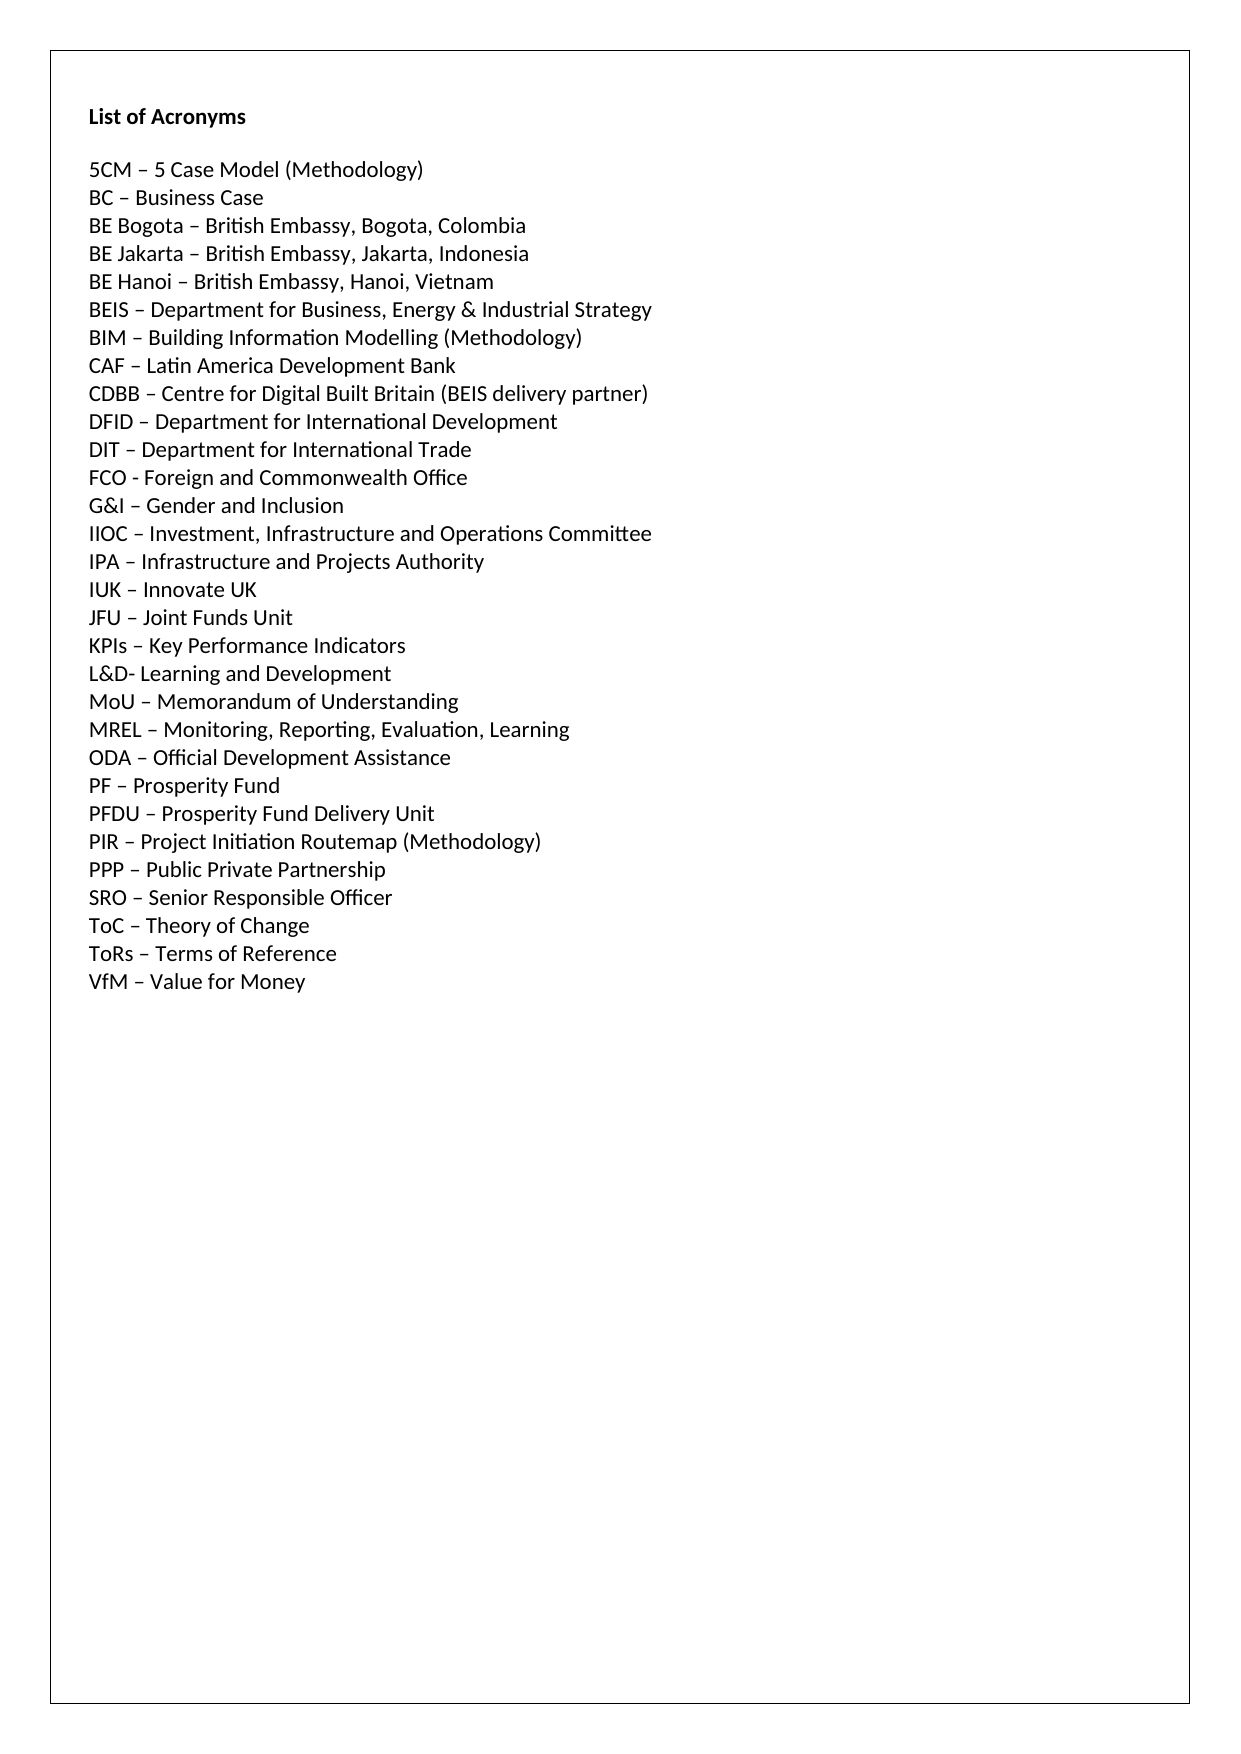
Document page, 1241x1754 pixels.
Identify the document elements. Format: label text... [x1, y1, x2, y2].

text IIOC – Investment, Infrastructure and Operations Committee [89, 519, 1152, 547]
text BE Hanoi – British Embassy, Hanoi, Vietnam [89, 267, 1152, 295]
text BEIS – Department for Business, Energy & Industrial Strategy [89, 295, 1152, 323]
text ToC – Theory of Change [89, 911, 1152, 939]
text CDBB – Centre for Digital Built Britain (BEIS delivery partner) [89, 379, 1152, 407]
text BE Bogota – British Embassy, Bogota, Colombia [89, 211, 1152, 239]
text L&D- Learning and Development [89, 659, 1152, 687]
text FCO - Foreign and Commonwealth Office [89, 463, 1152, 491]
text BE Jakarta – British Embassy, Jakarta, Indonesia [89, 239, 1152, 267]
text ODA – Official Development Assistance [89, 743, 1152, 771]
text MoU – Memorandum of Understanding [89, 687, 1152, 715]
text CAF – Latin America Development Bank [89, 351, 1152, 379]
text IUK – Innovate UK [89, 575, 1152, 603]
text PIR – Project Initiation Routemap (Methodology) [89, 827, 1152, 855]
text KPIs – Key Performance Indicators [89, 631, 1152, 659]
text VfM – Value for Money [89, 967, 1152, 996]
text MREL – Monitoring, Reporting, Evaluation, Learning [89, 715, 1152, 743]
text PF – Prosperity Fund [89, 771, 1152, 799]
text IPA – Infrastructure and Projects Authority [89, 547, 1152, 575]
text PFDU – Prosperity Fund Delivery Unit [89, 799, 1152, 827]
text List of Acronyms [89, 102, 1152, 130]
text G&I – Gender and Inclusion [89, 491, 1152, 519]
text ToRs – Terms of Reference [89, 939, 1152, 967]
text DIT – Department for International Trade [89, 435, 1152, 463]
text JFU – Joint Funds Unit [89, 603, 1152, 631]
text BC – Business Case [89, 183, 1152, 211]
text BIM – Building Information Modelling (Methodology) [89, 323, 1152, 351]
text DFID – Department for International Development [89, 407, 1152, 435]
text SRO – Senior Responsible Officer [89, 883, 1152, 911]
text 5CM – 5 Case Model (Methodology) [89, 155, 1152, 183]
text PPP – Public Private Partnership [89, 855, 1152, 883]
